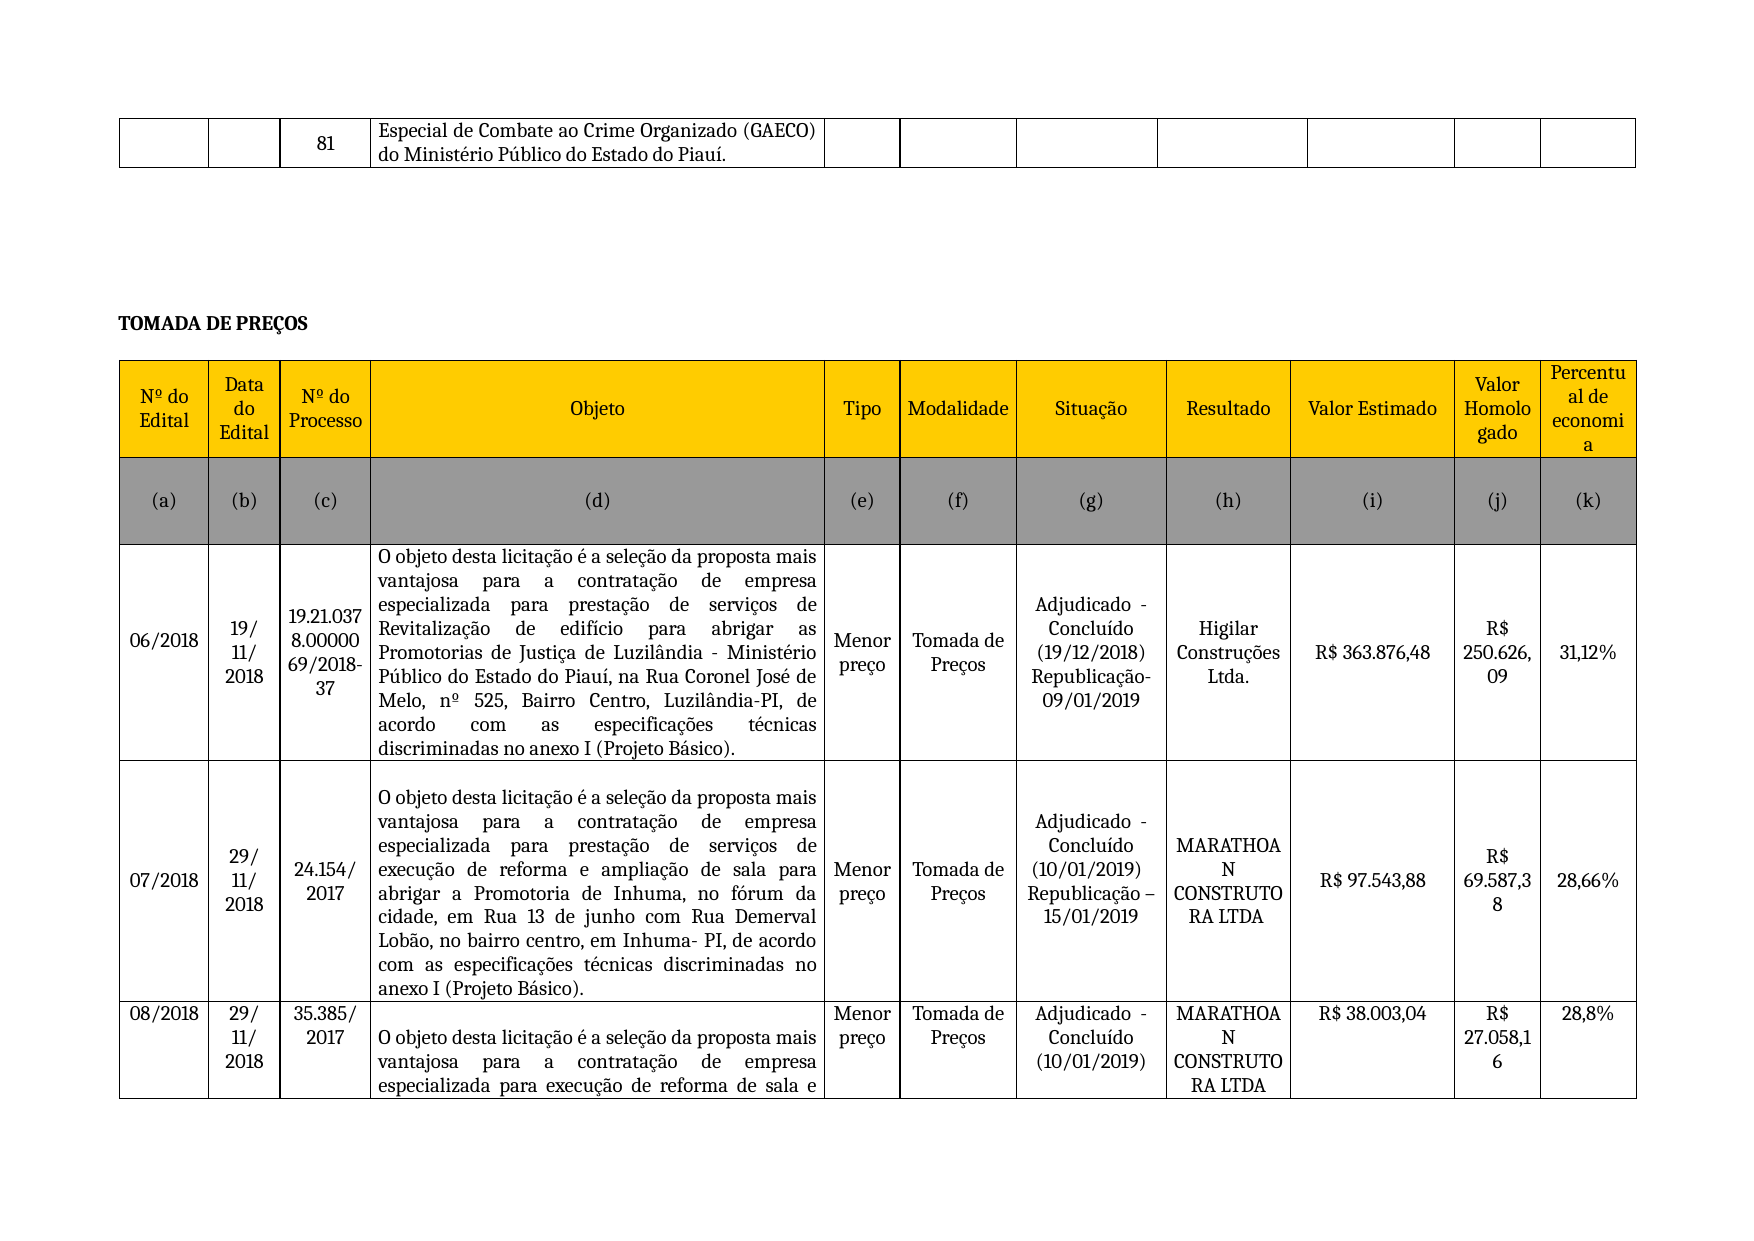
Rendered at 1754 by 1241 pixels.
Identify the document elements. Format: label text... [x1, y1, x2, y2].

table_cell O objeto desta licitação é a seleção da proposta mais vantajosa para a contratação de empresa especializada para execução de reforma de sala e [371, 1002, 824, 1098]
table_cell (b) [209, 458, 279, 544]
table_cell Adjudicado - Concluído (19/12/2018) Republicação- 09/01/2019 [1017, 545, 1166, 760]
table_header Tipo [825, 361, 899, 457]
table_cell Tomada de Preços [901, 761, 1016, 1001]
table_cell MARATHOAN CONSTRUTORA LTDA [1167, 761, 1290, 1001]
table_cell 29/ 11/ 2018 [209, 1002, 279, 1098]
table_cell 08/2018 [120, 1002, 208, 1098]
table_cell (i) [1291, 458, 1454, 544]
table_cell Tomada de Preços [901, 545, 1016, 760]
table_cell (d) [371, 458, 824, 544]
table_cell R$ 363.876,48 [1291, 545, 1454, 760]
table_cell Adjudicado - Concluído (10/01/2019) Republicação – 15/01/2019 [1017, 761, 1166, 1001]
table_cell Menor preço [825, 761, 899, 1001]
table_cell Especial de Combate ao Crime Organizado (GAECO) do Ministério Público do Estado do Piauí. [371, 119, 824, 167]
table_cell Tomada de Preços [901, 1002, 1016, 1098]
table_cell Menor preço [825, 1002, 899, 1098]
table_header Valor Homologado [1455, 361, 1540, 457]
table_cell 07/2018 [120, 761, 208, 1001]
table_cell - [1455, 119, 1540, 167]
table_cell [1158, 119, 1307, 167]
text TOMADA DE PREÇOS [118, 312, 1636, 336]
table_header Objeto [371, 361, 824, 457]
table_cell (h) [1167, 458, 1290, 544]
table_cell (e) [825, 458, 899, 544]
table_cell Adjudicado - Concluído (10/01/2019) [1017, 1002, 1166, 1098]
table_cell O objeto desta licitação é a seleção da proposta mais vantajosa para a contratação de empresa especializada para prestação de serviços de execução de reforma e ampliação de sala para abrigar a Promotoria de Inhuma, no fórum da cidade, em Rua 13 de junho com Rua Demerval Lobão, no bairro centro, em Inhuma- PI, de acordo com as especificações técnicas discriminadas no anexo I (Projeto Básico). [371, 761, 824, 1001]
table_cell [209, 119, 279, 167]
table_cell Menor preço [825, 545, 899, 760]
table_cell R$ 27.058,16 [1455, 1002, 1540, 1098]
table_cell 24.154/ 2017 [281, 761, 370, 1001]
table_cell (c) [281, 458, 370, 544]
table_cell MARATHOAN CONSTRUTORA LTDA [1167, 1002, 1290, 1098]
table_header Nº do Processo [281, 361, 370, 457]
table_header Valor Estimado [1291, 361, 1454, 457]
table_cell (j) [1455, 458, 1540, 544]
table_cell 19.21.0378.0000069/2018-37 [281, 545, 370, 760]
table_cell R$ 250.626,09 [1455, 545, 1540, 760]
table_cell (a) [120, 458, 208, 544]
table_cell 28,66% [1541, 761, 1636, 1001]
table_header Situação [1017, 361, 1166, 457]
table_cell 81 [281, 119, 370, 167]
table_cell 28,8% [1541, 1002, 1636, 1098]
table_cell [1017, 119, 1157, 167]
table_cell R$ 97.543,88 [1291, 761, 1454, 1001]
table_cell (f) [901, 458, 1016, 544]
table_cell 19/ 11/ 2018 [209, 545, 279, 760]
table_cell (k) [1541, 458, 1636, 544]
table_cell - [1541, 119, 1635, 167]
table_header Nº do Edital [120, 361, 208, 457]
table_header Data do Edital [209, 361, 279, 457]
table_cell 29/ 11/ 2018 [209, 761, 279, 1001]
table_cell R$ 69.587,38 [1455, 761, 1540, 1001]
table_cell 31,12% [1541, 545, 1636, 760]
table_cell 35.385/ 2017 [281, 1002, 370, 1098]
table_cell [120, 119, 208, 167]
table_header Modalidade [901, 361, 1016, 457]
table_cell [825, 119, 899, 167]
table_header Percentual de economia [1541, 361, 1636, 457]
table_cell [1308, 119, 1454, 167]
table_cell Higilar Construções Ltda. [1167, 545, 1290, 760]
table_cell R$ 38.003,04 [1291, 1002, 1454, 1098]
table_cell O objeto desta licitação é a seleção da proposta mais vantajosa para a contratação de empresa especializada para prestação de serviços de Revitalização de edifício para abrigar as Promotorias de Justiça de Luzilândia - Ministério Público do Estado do Piauí, na Rua Coronel José de Melo, nº 525, Bairro Centro, Luzilândia-PI, de acordo com as especificações técnicas discriminadas no anexo I (Projeto Básico). [371, 545, 824, 760]
table_cell (g) [1017, 458, 1166, 544]
table_cell [901, 119, 1016, 167]
table_header Resultado [1167, 361, 1290, 457]
table_cell 06/2018 [120, 545, 208, 760]
